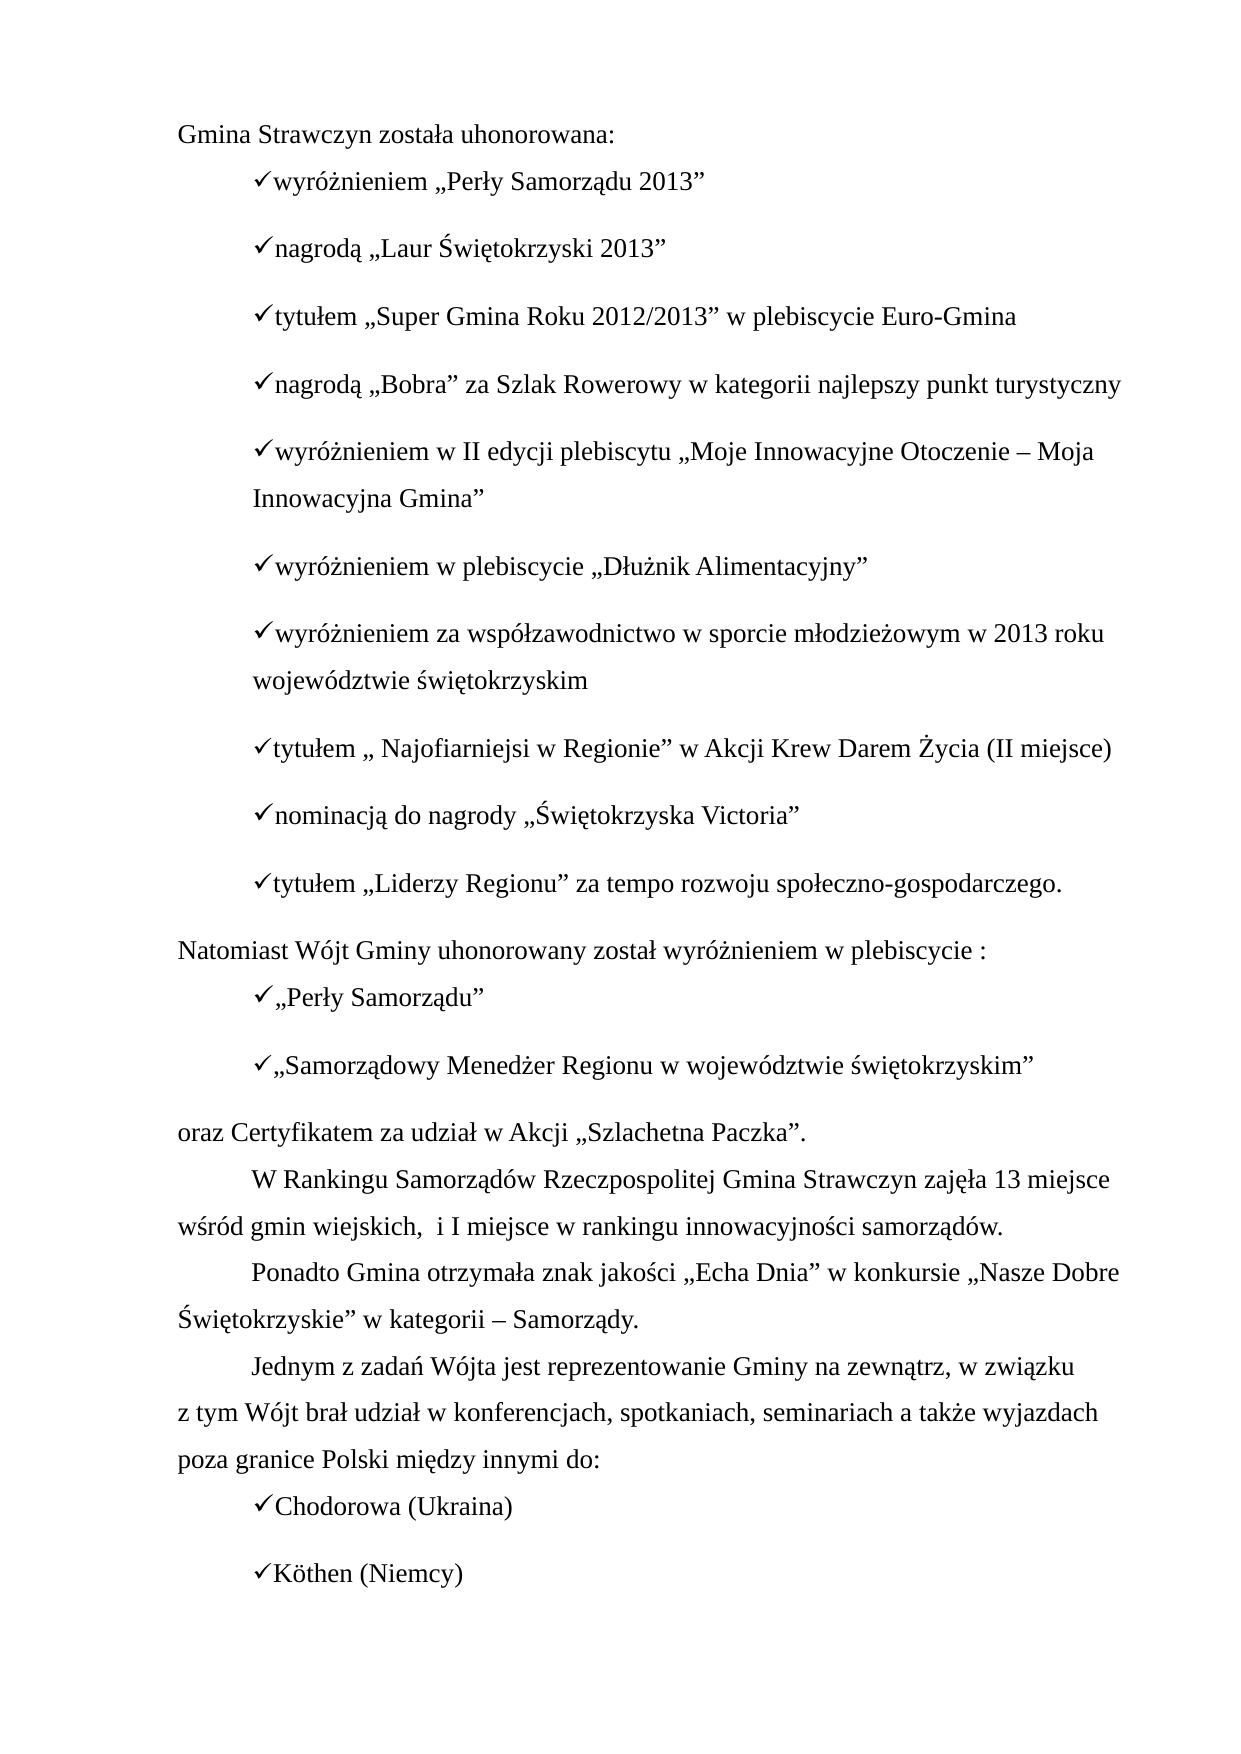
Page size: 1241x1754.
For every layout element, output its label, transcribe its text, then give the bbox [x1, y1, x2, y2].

list „Samorządowy Menedżer Regionu w województwie świętokrzyskim” [252, 1049, 1122, 1080]
list wyróżnieniem za współzawodnictwo w sporcie młodzieżowym w 2013 roku województwie świętokrzyskim [252, 617, 1122, 695]
list tytułem „Super Gmina Roku 2012/2013” w plebiscycie Euro-Gmina [252, 300, 1122, 331]
list Chodorowa (Ukraina) [252, 1489, 1122, 1521]
list nagrodą „Bobra” za Szlak Rowerowy w kategorii najlepszy punkt turystyczny [252, 368, 1122, 399]
text Jednym z zadań Wójta jest reprezentowanie Gminy na zewnątrz, w związku z tym Wójt brał udział w konferencjach, spotkaniach, seminariach a także wyjazdach poza granice Polski między innymi do: [177, 1349, 1122, 1474]
list nominacją do nagrody „Świętokrzyska Victoria” [252, 799, 1122, 830]
list wyróżnieniem w II edycji plebiscytu „Moje Innowacyjne Otoczenie – Moja Innowacyjna Gmina” [252, 435, 1122, 513]
list Köthen (Niemcy) [252, 1557, 1122, 1588]
list tytułem „ Najofiarniejsi w Regionie” w Akcji Krew Darem Życia (II miejsce) [252, 732, 1122, 763]
list „Perły Samorządu” [252, 981, 1122, 1012]
text oraz Certyfikatem za udział w Akcji „Szlachetna Paczka”. [177, 1116, 1122, 1147]
text W Rankingu Samorządów Rzeczpospolitej Gmina Strawczyn zajęła 13 miejsce wśród gmin wiejskich, i I miejsce w rankingu innowacyjności samorządów. [177, 1163, 1122, 1241]
list tytułem „Liderzy Regionu” za tempo rozwoju społeczno-gospodarczego. [252, 867, 1122, 898]
list wyróżnieniem „Perły Samorządu 2013” [252, 165, 1122, 196]
text Gmina Strawczyn została uhonorowana: [177, 118, 1122, 149]
list wyróżnieniem w plebiscycie „Dłużnik Alimentacyjny” [252, 550, 1122, 581]
text Ponadto Gmina otrzymała znak jakości „Echa Dnia” w konkursie „Nasze Dobre Świętokrzyskie” w kategorii – Samorządy. [177, 1256, 1122, 1334]
text Natomiast Wójt Gminy uhonorowany został wyróżnieniem w plebiscycie : [177, 934, 1122, 966]
list nagrodą „Laur Świętokrzyski 2013” [252, 232, 1122, 263]
